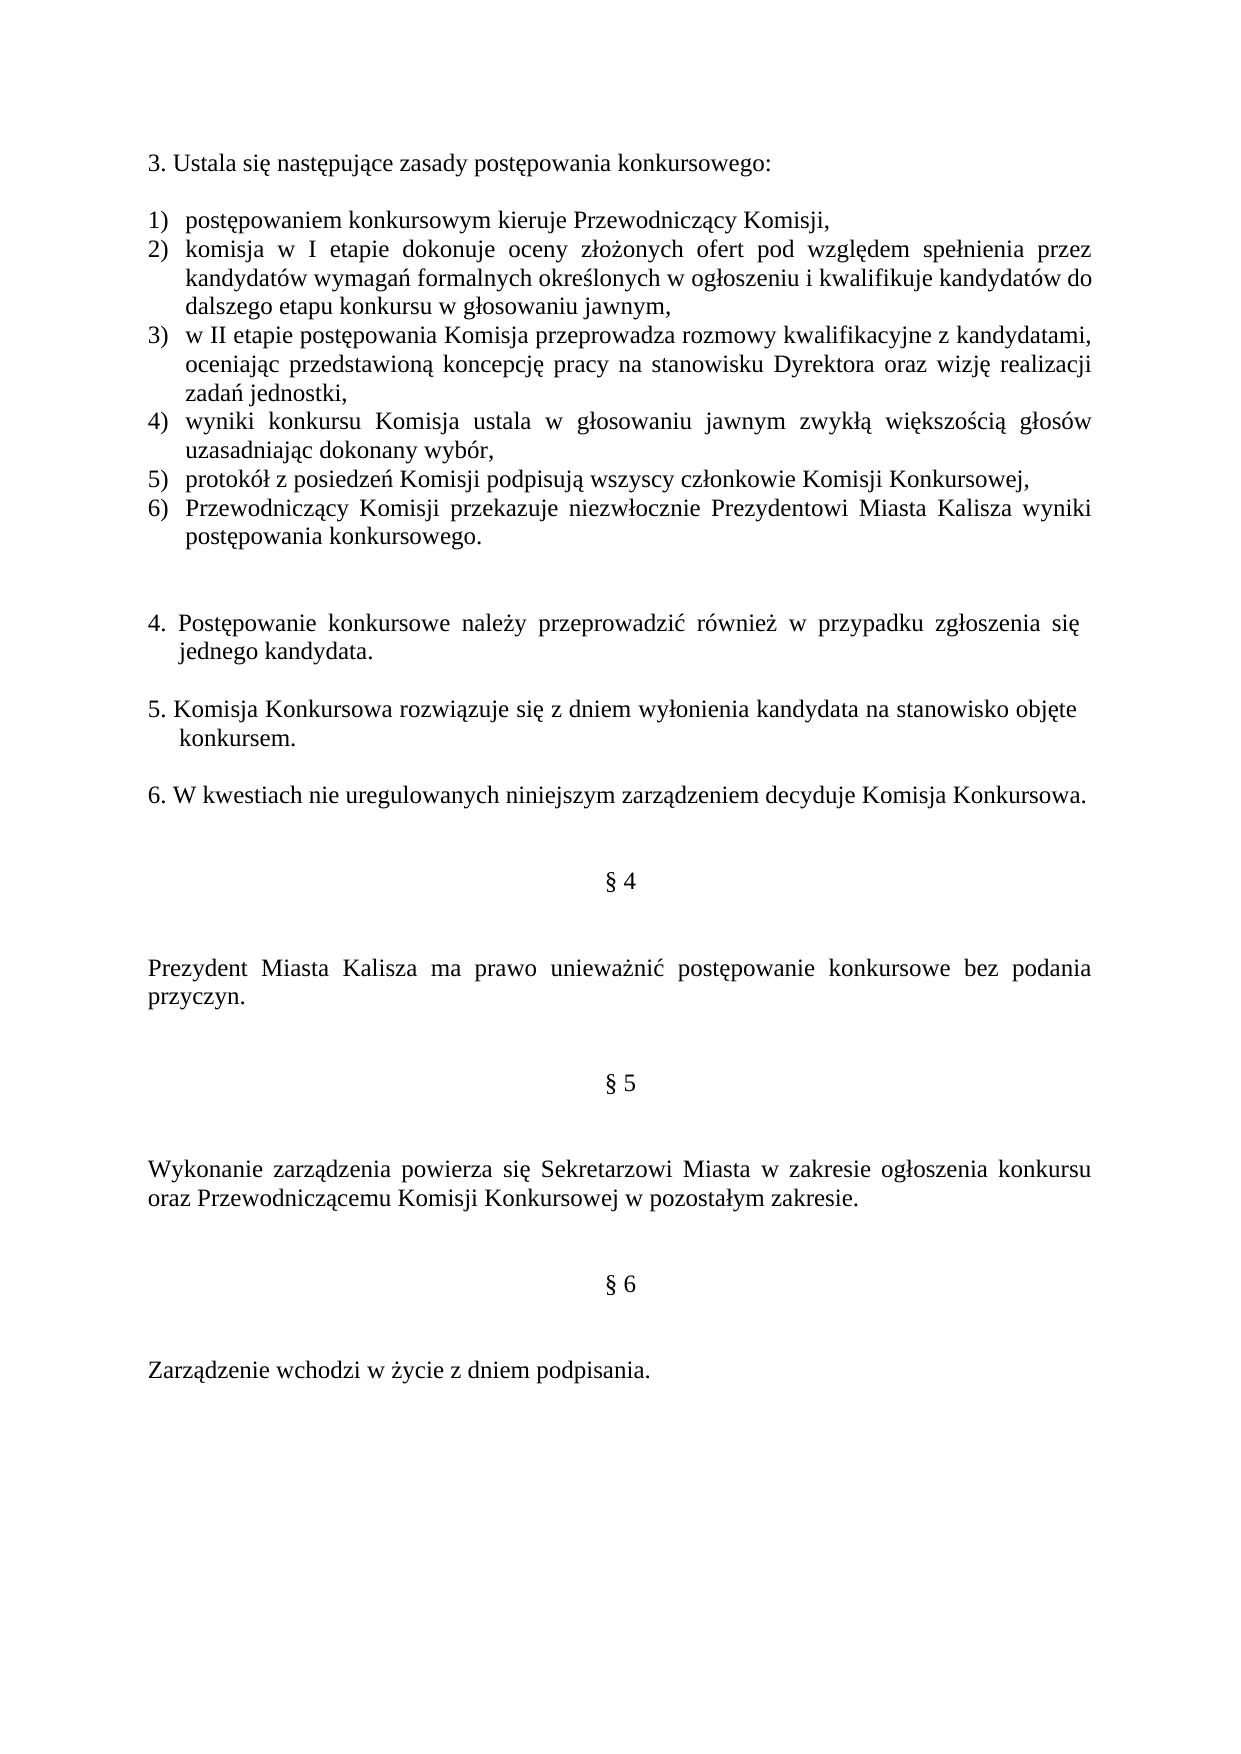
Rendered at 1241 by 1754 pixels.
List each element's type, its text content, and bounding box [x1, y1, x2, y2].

text § 5 [148, 1068, 1092, 1096]
list Przewodniczący Komisji przekazuje niezwłocznie Prezydentowi Miasta Kalisza wyniki postępowania konkursowego. [148, 493, 1092, 550]
text 4. Postępowanie konkursowe należy przeprowadzić również w przypadku zgłoszenia się jednego kandydata. [148, 608, 1092, 665]
list postępowaniem konkursowym kieruje Przewodniczący Komisji, [148, 205, 1092, 234]
text 6. W kwestiach nie uregulowanych niniejszym zarządzeniem decyduje Komisja Konkursowa. [148, 780, 1092, 809]
list protokół z posiedzeń Komisji podpisują wszyscy członkowie Komisji Konkursowej, [148, 464, 1092, 493]
list w II etapie postępowania Komisja przeprowadza rozmowy kwalifikacyjne z kandydatami, oceniając przedstawioną koncepcję pracy na stanowisku Dyrektora oraz wizję realizacji zadań jednostki, [148, 320, 1092, 406]
text § 6 [148, 1269, 1092, 1298]
text Zarządzenie wchodzi w życie z dniem podpisania. [148, 1355, 1092, 1384]
text 5. Komisja Konkursowa rozwiązuje się z dniem wyłonienia kandydata na stanowisko objęte konkursem. [148, 694, 1092, 751]
text Prezydent Miasta Kalisza ma prawo unieważnić postępowanie konkursowe bez podania przyczyn. [148, 953, 1092, 1010]
list wyniki konkursu Komisja ustala w głosowaniu jawnym zwykłą większością głosów uzasadniając dokonany wybór, [148, 406, 1092, 464]
text 3. Ustala się następujące zasady postępowania konkursowego: [148, 148, 1092, 176]
list komisja w I etapie dokonuje oceny złożonych ofert pod względem spełnienia przez kandydatów wymagań formalnych określonych w ogłoszeniu i kwalifikuje kandydatów do dalszego etapu konkursu w głosowaniu jawnym, [148, 234, 1092, 320]
text Wykonanie zarządzenia powierza się Sekretarzowi Miasta w zakresie ogłoszenia konkursu oraz Przewodniczącemu Komisji Konkursowej w pozostałym zakresie. [148, 1154, 1092, 1211]
text § 4 [148, 866, 1092, 895]
